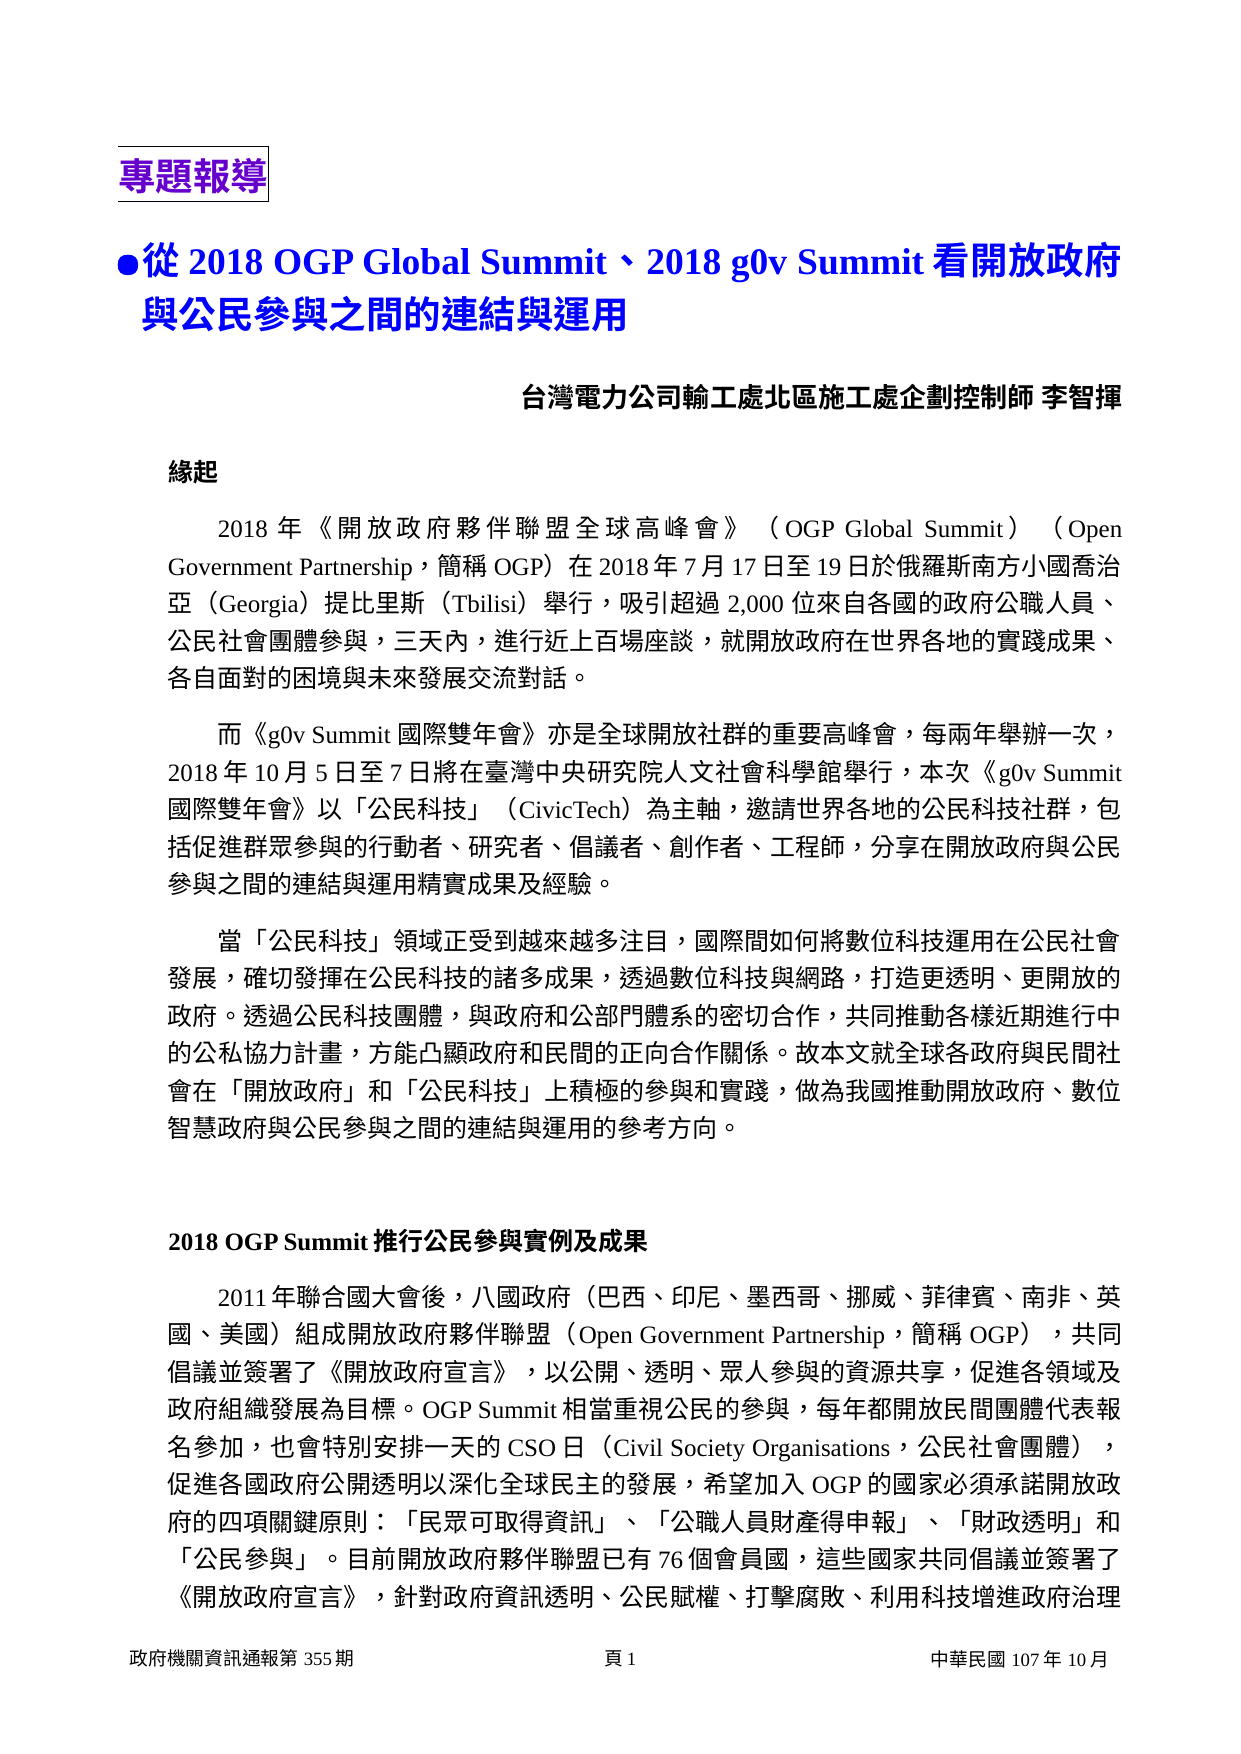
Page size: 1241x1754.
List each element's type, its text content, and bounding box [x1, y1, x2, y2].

text 2018年《開放政府夥伴聯盟全球高峰會》（OGP Global Summit）（Open Government Partnership，簡稱 OGP）在2018年7月17日至19日於俄羅斯南方小國喬治亞（Georgia）提比里斯（Tbilisi）舉行，吸引超過 2,000 位來自各國的政府公職人員、公民社會團體參與，三天內，進行近上百場座談，就開放政府在世界各地的實踐成果、各自面對的困境與未來發展交流對話。 [168, 508, 1122, 695]
list 緣起 [168, 452, 1122, 489]
text 2011年聯合國大會後，八國政府（巴西、印尼、墨西哥、挪威、菲律賓、南非、英國、美國）組成開放政府夥伴聯盟（Open Government Partnership，簡稱 OGP），共同倡議並簽署了《開放政府宣言》，以公開、透明、眾人參與的資源共享，促進各領域及政府組織發展為目標。OGP Summit相當重視公民的參與，每年都開放民間團體代表報名參加，也會特別安排一天的CSO日（Civil Society Organisations，公民社會團體），促進各國政府公開透明以深化全球民主的發展，希望加入OGP的國家必須承諾開放政府的四項關鍵原則：「民眾可取得資訊」、「公職人員財產得申報」、「財政透明」和「公民參與」。目前開放政府夥伴聯盟已有76個會員國，這些國家共同倡議並簽署了《開放政府宣言》，針對政府資訊透明、公民賦權、打擊腐敗、利用科技增進政府治理 [168, 1277, 1122, 1614]
text 而《g0v Summit 國際雙年會》亦是全球開放社群的重要高峰會，每兩年舉辦一次， 2018年10月5日至7日將在臺灣中央研究院人文社會科學館舉行，本次《g0v Summit 國際雙年會》以「公民科技」（CivicTech）為主軸，邀請世界各地的公民科技社群，包括促進群眾參與的行動者、研究者、倡議者、創作者、工程師，分享在開放政府與公民參與之間的連結與運用精實成果及經驗。 [168, 714, 1122, 902]
text 當「公民科技」領域正受到越來越多注目，國際間如何將數位科技運用在公民社會發展，確切發揮在公民科技的諸多成果，透過數位科技與網路，打造更透明、更開放的政府。透過公民科技團體，與政府和公部門體系的密切合作，共同推動各樣近期進行中的公私協力計畫，方能凸顯政府和民間的正向合作關係。故本文就全球各政府與民間社會在「開放政府」和「公民科技」上積極的參與和實踐，做為我國推動開放政府、數位智慧政府與公民參與之間的連結與運用的參考方向。 [168, 920, 1122, 1145]
subtitle 專題報導 [118, 137, 1122, 212]
subtitle 從2018 OGP Global Summit、2018 g0v Summit看開放政府與公民參與之間的連結與運用 [118, 231, 1122, 339]
text 台灣電力公司輸工處北區施工處企劃控制師 李智揮 [118, 358, 1122, 433]
list 2018 OGP Summit推行公民參與實例及成果 [168, 1220, 1122, 1258]
